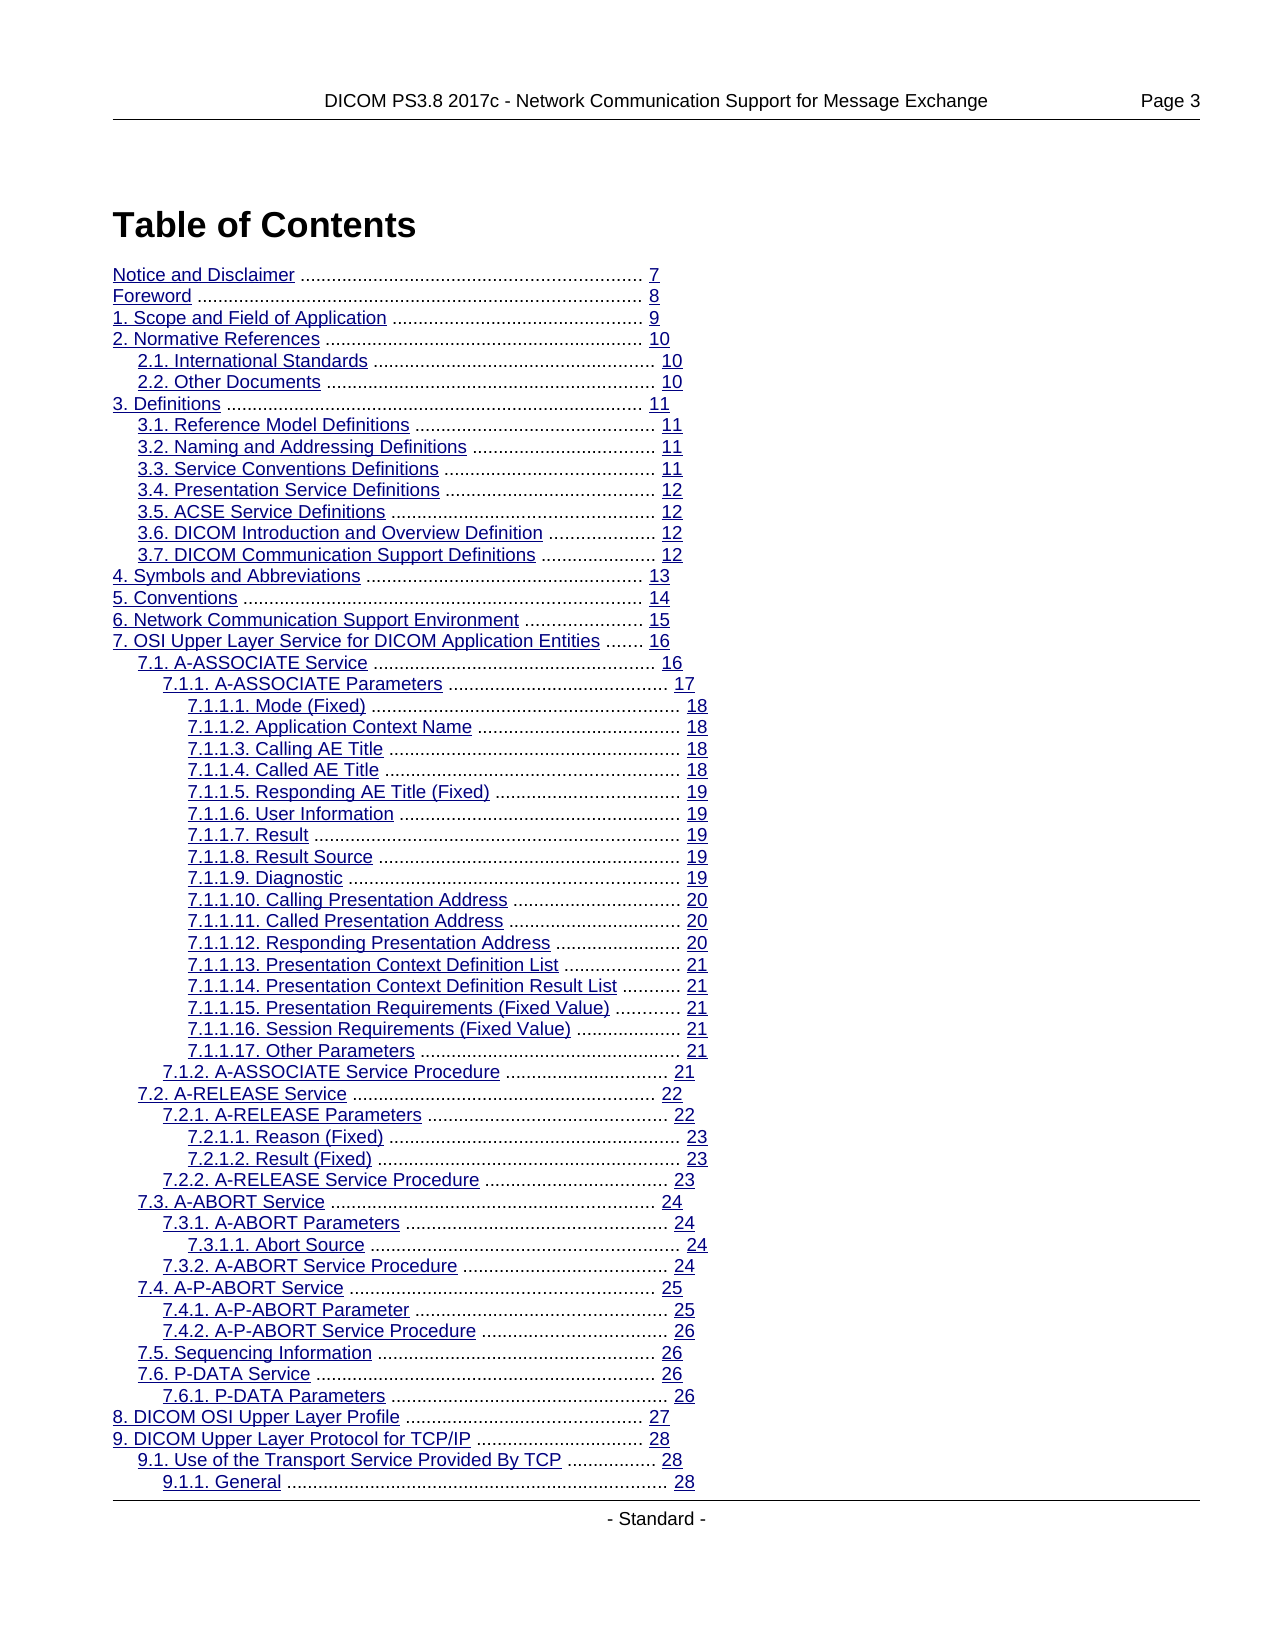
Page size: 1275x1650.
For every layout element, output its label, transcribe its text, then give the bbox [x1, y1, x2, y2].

text 2. Normative References 0 [112, 328, 1175, 349]
text 3.4. Presentation Service Definitions 0 [137, 479, 1175, 501]
text 3.1. Reference Model Definitions 0 [137, 414, 1175, 436]
text 7.1.1.6. User Information 0 [187, 802, 1175, 824]
text 7.1.1.12. Responding Presentation Address 0 [187, 932, 1175, 953]
text 1. Scope and Field of Application 0 [112, 306, 1175, 328]
text Table of Contents [112, 204, 1200, 245]
text 7.1.1.8. Result Source 0 [187, 846, 1175, 867]
text 8. DICOM OSI Upper Layer Profile 0 [112, 1406, 1175, 1428]
text 7.2.1.2. Result (Fixed) 0 [187, 1147, 1175, 1169]
text 7.2.2. A-RELEASE Service Procedure 0 [162, 1169, 1175, 1191]
text 3.3. Service Conventions Definitions 0 [137, 457, 1175, 479]
text 7.5. Sequencing Information 0 [137, 1341, 1175, 1363]
text 7.2. A-RELEASE Service 0 [137, 1083, 1175, 1104]
text 7.1.1.11. Called Presentation Address 0 [187, 910, 1175, 932]
text 2.1. International Standards 0 [137, 349, 1175, 371]
text 7.1.1.2. Application Context Name 0 [187, 716, 1175, 738]
text 9. DICOM Upper Layer Protocol for TCP/IP 0 [112, 1428, 1175, 1449]
text 7.1.2. A-ASSOCIATE Service Procedure 0 [162, 1061, 1175, 1083]
text 7.1.1.14. Presentation Context Definition Result List 0 [187, 975, 1175, 996]
text 7.1.1.13. Presentation Context Definition List 0 [187, 953, 1175, 975]
text 7.2.1.1. Reason (Fixed) 0 [187, 1126, 1175, 1147]
text 7.4. A-P-ABORT Service 0 [137, 1277, 1175, 1298]
text 7. OSI Upper Layer Service for DICOM Application Entities 0 [112, 630, 1175, 651]
text 7.1.1.9. Diagnostic 0 [187, 867, 1175, 889]
text 7.3. A-ABORT Service 0 [137, 1191, 1175, 1212]
text 7.1.1.16. Session Requirements (Fixed Value) 0 [187, 1018, 1175, 1039]
text 7.1.1.7. Result 0 [187, 824, 1175, 846]
text 7.1.1.1. Mode (Fixed) 0 [187, 694, 1175, 716]
text 9.1.1. General 0 [162, 1471, 1175, 1492]
text 7.1.1.10. Calling Presentation Address 0 [187, 889, 1175, 910]
text 7.4.1. A-P-ABORT Parameter 0 [162, 1298, 1175, 1320]
text 3.6. DICOM Introduction and Overview Definition 0 [137, 522, 1175, 544]
text 4. Symbols and Abbreviations 0 [112, 565, 1175, 587]
text 7.1.1.4. Called AE Title 0 [187, 759, 1175, 781]
text 2.2. Other Documents 0 [137, 371, 1175, 393]
text 7.1.1.5. Responding AE Title (Fixed) 0 [187, 781, 1175, 802]
text Foreword 0 [112, 285, 1175, 306]
text 7.6.1. P-DATA Parameters 0 [162, 1384, 1175, 1406]
text 7.1.1.15. Presentation Requirements (Fixed Value) 0 [187, 996, 1175, 1018]
text 7.6. P-DATA Service 0 [137, 1363, 1175, 1384]
text 7.1.1.3. Calling AE Title 0 [187, 738, 1175, 759]
text 5. Conventions 0 [112, 587, 1175, 608]
text 3.5. ACSE Service Definitions 0 [137, 501, 1175, 522]
text Notice and Disclaimer 0 [112, 263, 1175, 285]
text 9.1. Use of the Transport Service Provided By TCP 0 [137, 1449, 1175, 1471]
text 6. Network Communication Support Environment 0 [112, 608, 1175, 630]
text 7.1.1.17. Other Parameters 0 [187, 1039, 1175, 1061]
text 7.2.1. A-RELEASE Parameters 0 [162, 1104, 1175, 1126]
text 7.4.2. A-P-ABORT Service Procedure 0 [162, 1320, 1175, 1341]
text 3.2. Naming and Addressing Definitions 0 [137, 436, 1175, 457]
text 7.3.1.1. Abort Source 0 [187, 1234, 1175, 1255]
text 3. Definitions 0 [112, 393, 1175, 414]
text 7.1. A-ASSOCIATE Service 0 [137, 651, 1175, 673]
text 7.3.2. A-ABORT Service Procedure 0 [162, 1255, 1175, 1277]
text 7.3.1. A-ABORT Parameters 0 [162, 1212, 1175, 1234]
text 3.7. DICOM Communication Support Definitions 0 [137, 544, 1175, 565]
text 7.1.1. A-ASSOCIATE Parameters 0 [162, 673, 1175, 694]
